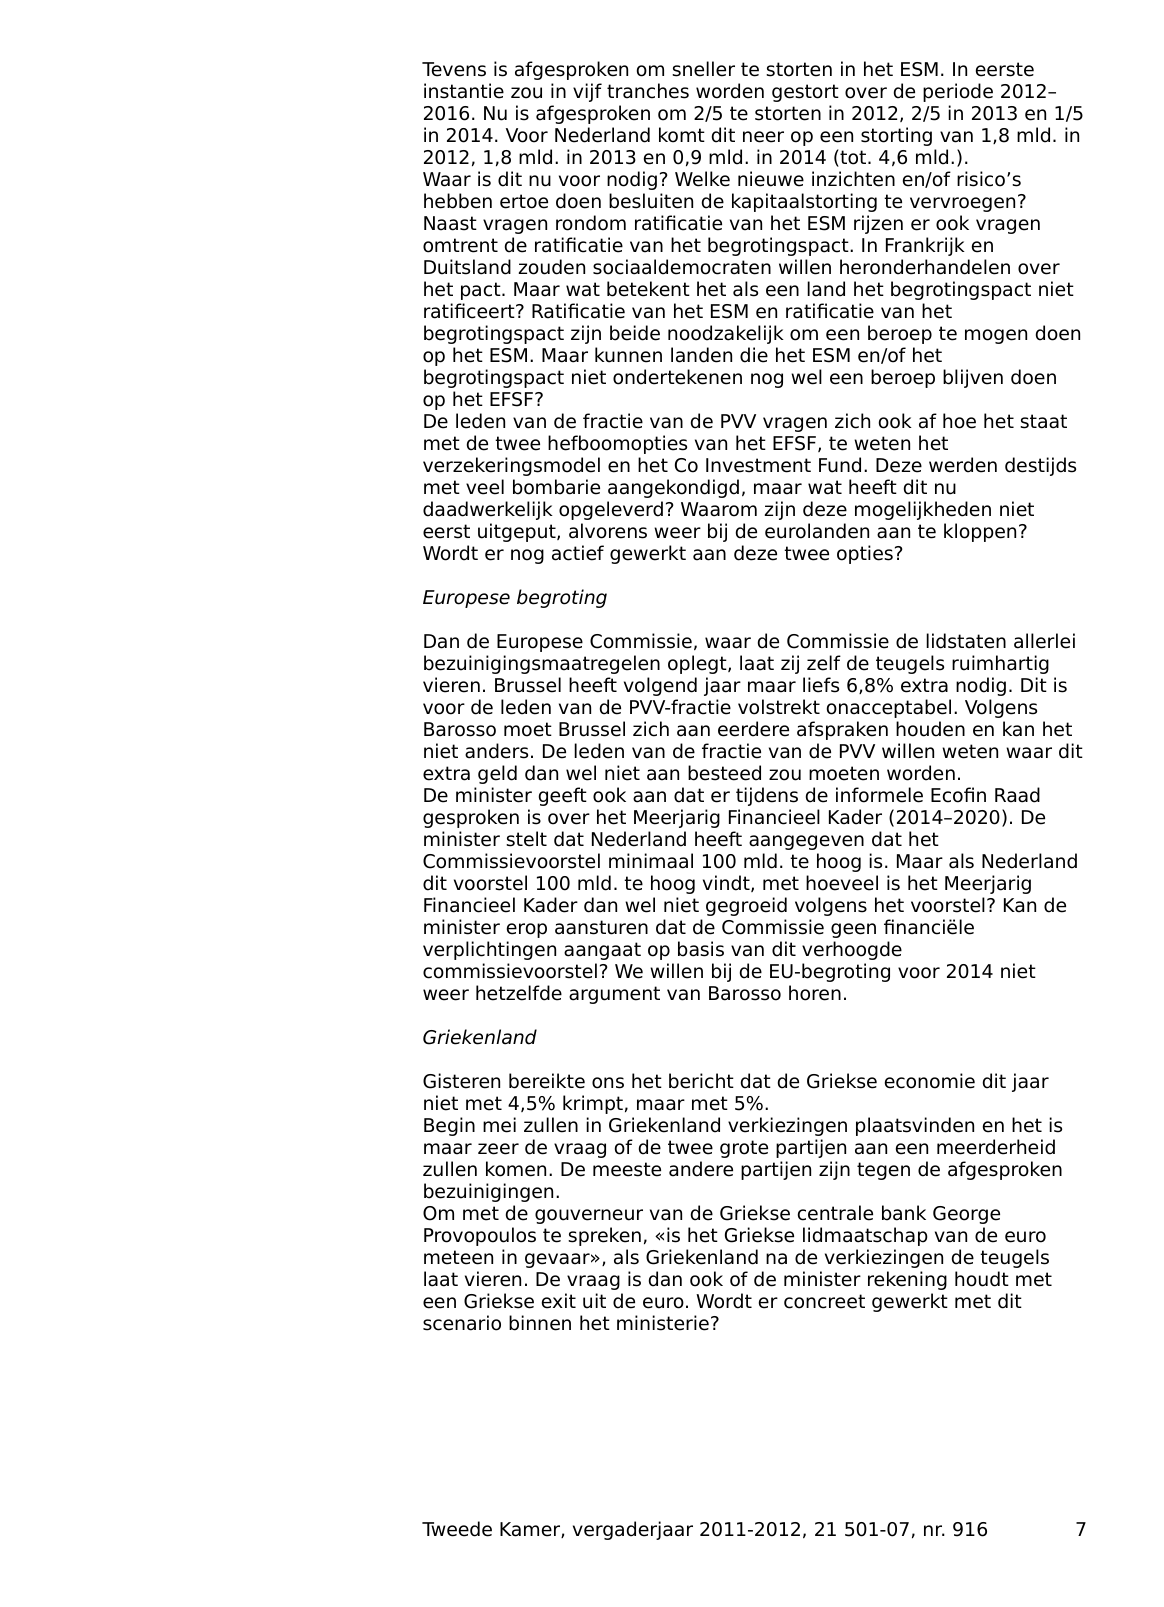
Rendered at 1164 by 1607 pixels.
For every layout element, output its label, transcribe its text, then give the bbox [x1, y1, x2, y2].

text Begin mei zullen in Griekenland verkiezingen plaatsvinden en het is maar zeer de vraag of de twee grote partijen aan een meerderheid zullen komen. De meeste andere partijen zijn tegen de afgesproken bezuinigingen. [422, 1115, 1087, 1203]
text Dan de Europese Commissie, waar de Commissie de lidstaten allerlei bezuinigingsmaatregelen oplegt, laat zij zelf de teugels ruimhartig vieren. Brussel heeft volgend jaar maar liefs 6,8% extra nodig. Dit is voor de leden van de PVV-fractie volstrekt onacceptabel. Volgens Barosso moet Brussel zich aan eerdere afspraken houden en kan het niet anders. De leden van de fractie van de PVV willen weten waar dit extra geld dan wel niet aan besteed zou moeten worden. [422, 631, 1087, 785]
text De minister geeft ook aan dat er tijdens de informele Ecofin Raad gesproken is over het Meerjarig Financieel Kader (2014–2020). De minister stelt dat Nederland heeft aangegeven dat het Commissievoorstel minimaal 100 mld. te hoog is. Maar als Nederland dit voorstel 100 mld. te hoog vindt, met hoeveel is het Meerjarig Financieel Kader dan wel niet gegroeid volgens het voorstel? Kan de minister erop aansturen dat de Commissie geen financiële verplichtingen aangaat op basis van dit verhoogde commissievoorstel? We willen bij de EU-begroting voor 2014 niet weer hetzelfde argument van Barosso horen. [422, 785, 1087, 1004]
text Om met de gouverneur van de Griekse centrale bank George Provopoulos te spreken, «is het Griekse lidmaatschap van de euro meteen in gevaar», als Griekenland na de verkiezingen de teugels laat vieren. De vraag is dan ook of de minister rekening houdt met een Griekse exit uit de euro. Wordt er concreet gewerkt met dit scenario binnen het ministerie? [422, 1203, 1087, 1335]
text Gisteren bereikte ons het bericht dat de Griekse economie dit jaar niet met 4,5% krimpt, maar met 5%. [422, 1071, 1087, 1115]
text Waar is dit nu voor nodig? Welke nieuwe inzichten en/of risico’s hebben ertoe doen besluiten de kapitaalstorting te vervroegen? [422, 169, 1087, 213]
text Naast vragen rondom ratificatie van het ESM rijzen er ook vragen omtrent de ratificatie van het begrotingspact. In Frankrijk en Duitsland zouden sociaaldemocraten willen heronderhandelen over het pact. Maar wat betekent het als een land het begrotingspact niet ratificeert? Ratificatie van het ESM en ratificatie van het begrotingspact zijn beide noodzakelijk om een beroep te mogen doen op het ESM. Maar kunnen landen die het ESM en/of het begrotingspact niet ondertekenen nog wel een beroep blijven doen op het EFSF? [422, 213, 1087, 411]
subtitle Europese begroting [422, 587, 1087, 609]
text De leden van de fractie van de PVV vragen zich ook af hoe het staat met de twee hefboomopties van het EFSF, te weten het verzekeringsmodel en het Co Investment Fund. Deze werden destijds met veel bombarie aangekondigd, maar wat heeft dit nu daadwerkelijk opgeleverd? Waarom zijn deze mogelijkheden niet eerst uitgeput, alvorens weer bij de eurolanden aan te kloppen? [422, 411, 1087, 543]
text Tevens is afgesproken om sneller te storten in het ESM. In eerste instantie zou in vijf tranches worden gestort over de periode 2012–2016. Nu is afgesproken om 2/5 te storten in 2012, 2/5 in 2013 en 1/5 in 2014. Voor Nederland komt dit neer op een storting van 1,8 mld. in 2012, 1,8 mld. in 2013 en 0,9 mld. in 2014 (tot. 4,6 mld.). [422, 59, 1087, 169]
subtitle Griekenland [422, 1027, 1087, 1049]
text Wordt er nog actief gewerkt aan deze twee opties? [422, 543, 1087, 564]
